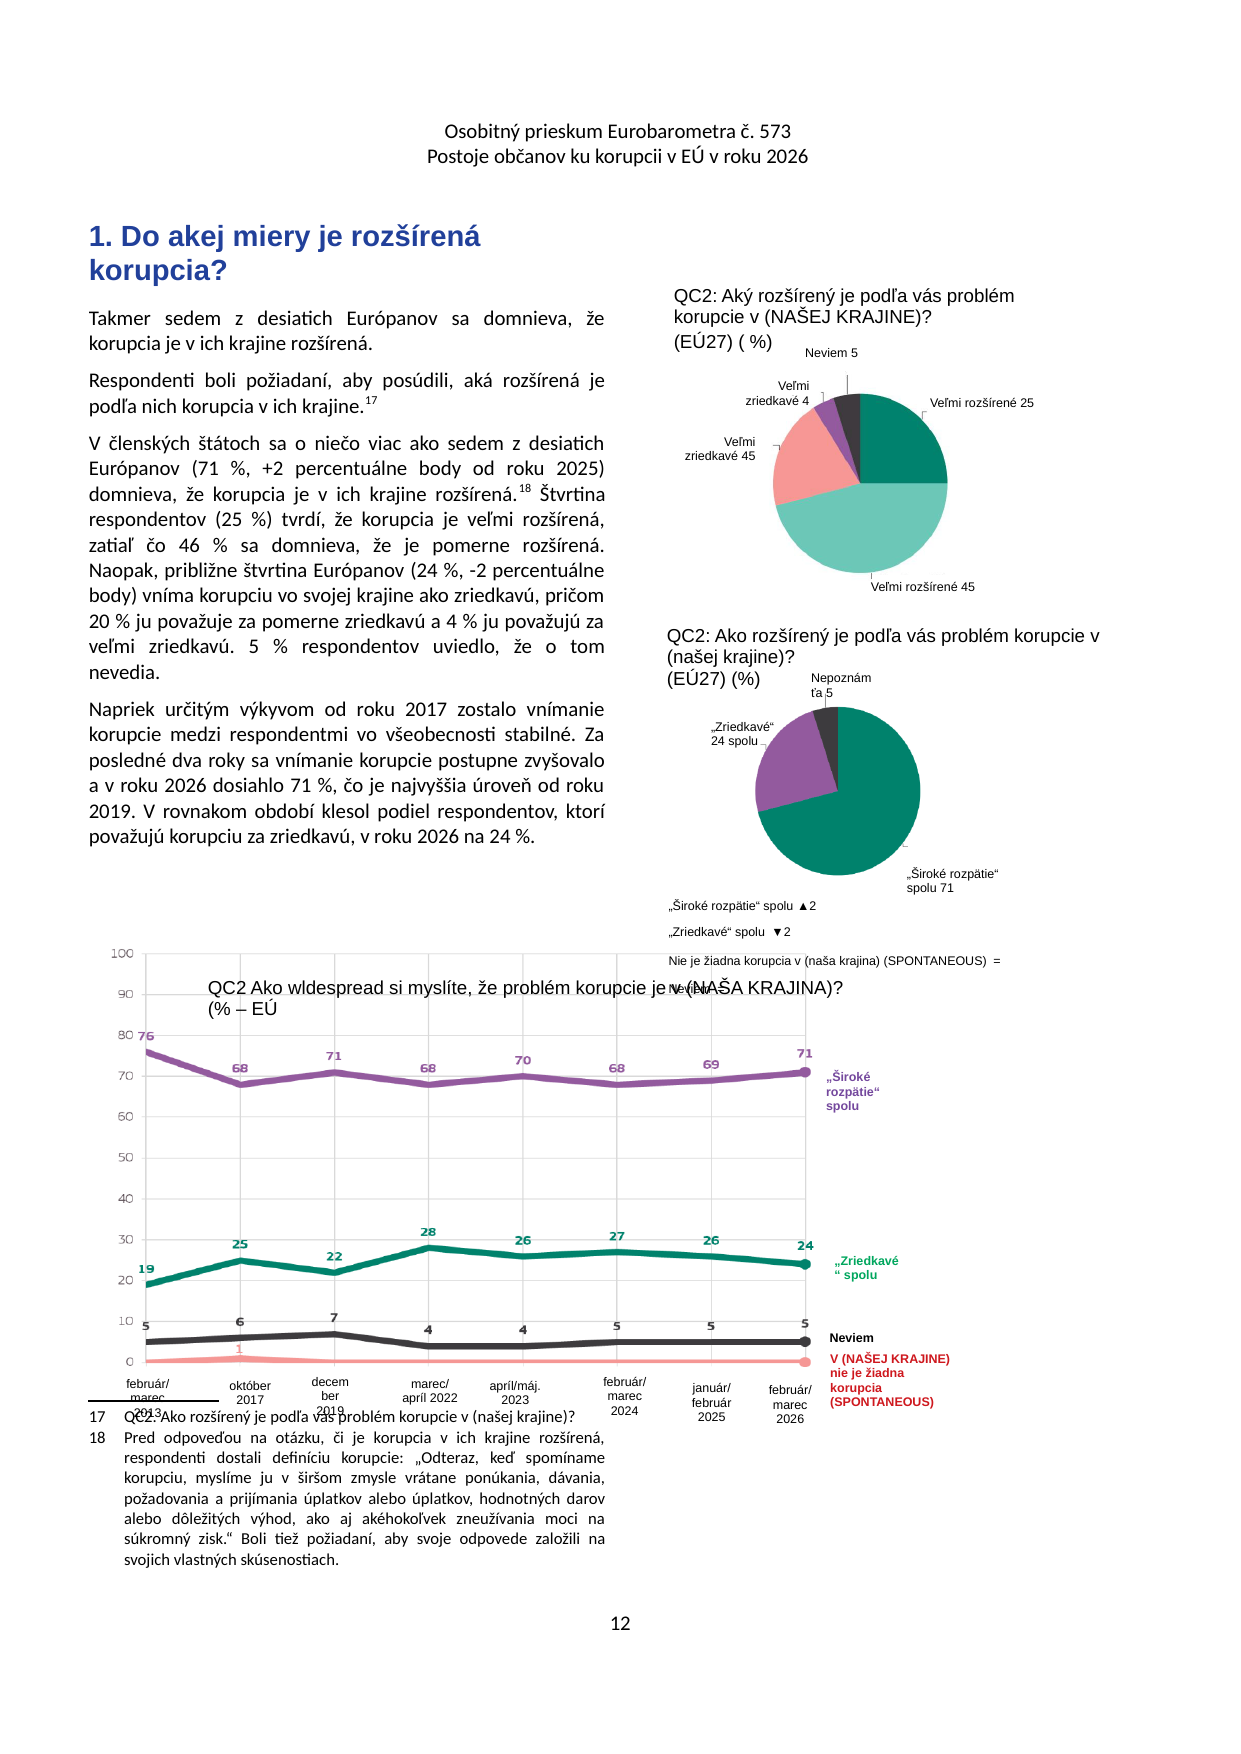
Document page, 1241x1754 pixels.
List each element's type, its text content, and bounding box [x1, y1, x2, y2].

text QC2. Ako rozšírený je podľa vás problém korupcie v (našej krajine)? [88, 1407, 605, 1427]
text Respondenti boli požiadaní, aby posúdili, aká rozšírená je podľa nich korupcia v ich krajine. [88, 367, 605, 418]
picture [96, 941, 818, 1367]
text V členských štátoch sa o niečo viac ako sedem z desiatich Európanov (71 %, +2 percentuálne body od roku 2025) domnieva, že korupcia je v ich krajine rozšírená. Štvrtina respondentov (25 %) tvrdí, že korupcia je veľmi rozšírená, zatiaľ čo 46 % sa domnieva, že je pomerne rozšírená. Naopak, približne štvrtina Európanov (24 %, -2 percentuálne body) vníma korupciu vo svojej krajine ako zriedkavú, pričom 20 % ju považuje za pomerne zriedkavú a 4 % ju považujú za veľmi zriedkavú. 5 % respondentov uviedlo, že o tom nevedia. [88, 430, 605, 684]
text Pred odpoveďou na otázku, či je korupcia v ich krajine rozšírená, respondenti dostali definíciu korupcie: „Odteraz, keď spomíname korupciu, myslíme ju v širšom zmysle vrátane ponúkania, dávania, požadovania a prijímania úplatkov alebo úplatkov, hodnotných darov alebo dôležitých výhod, ako aj akéhokoľvek zneužívania moci na súkromný zisk.“ Boli tiež požiadaní, aby svoje odpovede založili na svojich vlastných skúsenostiach. [88, 1427, 605, 1569]
text Takmer sedem z desiatich Európanov sa domnieva, že korupcia je v ich krajine rozšírená. [88, 305, 605, 356]
subtitle 1. Do akej miery je rozšírená korupcia? [88, 219, 605, 286]
text Napriek určitým výkyvom od roku 2017 zostalo vnímanie korupcie medzi respondentmi vo všeobecnosti stabilné. Za posledné dva roky sa vnímanie korupcie postupne zvyšovalo a v roku 2026 dosiahlo 71 %, čo je najvyššia úroveň od roku 2019. V rovnakom období klesol podiel respondentov, ktorí považujú korupciu za zriedkavú, v roku 2026 na 24 %. [88, 696, 605, 849]
picture [762, 371, 951, 583]
picture [753, 692, 922, 879]
